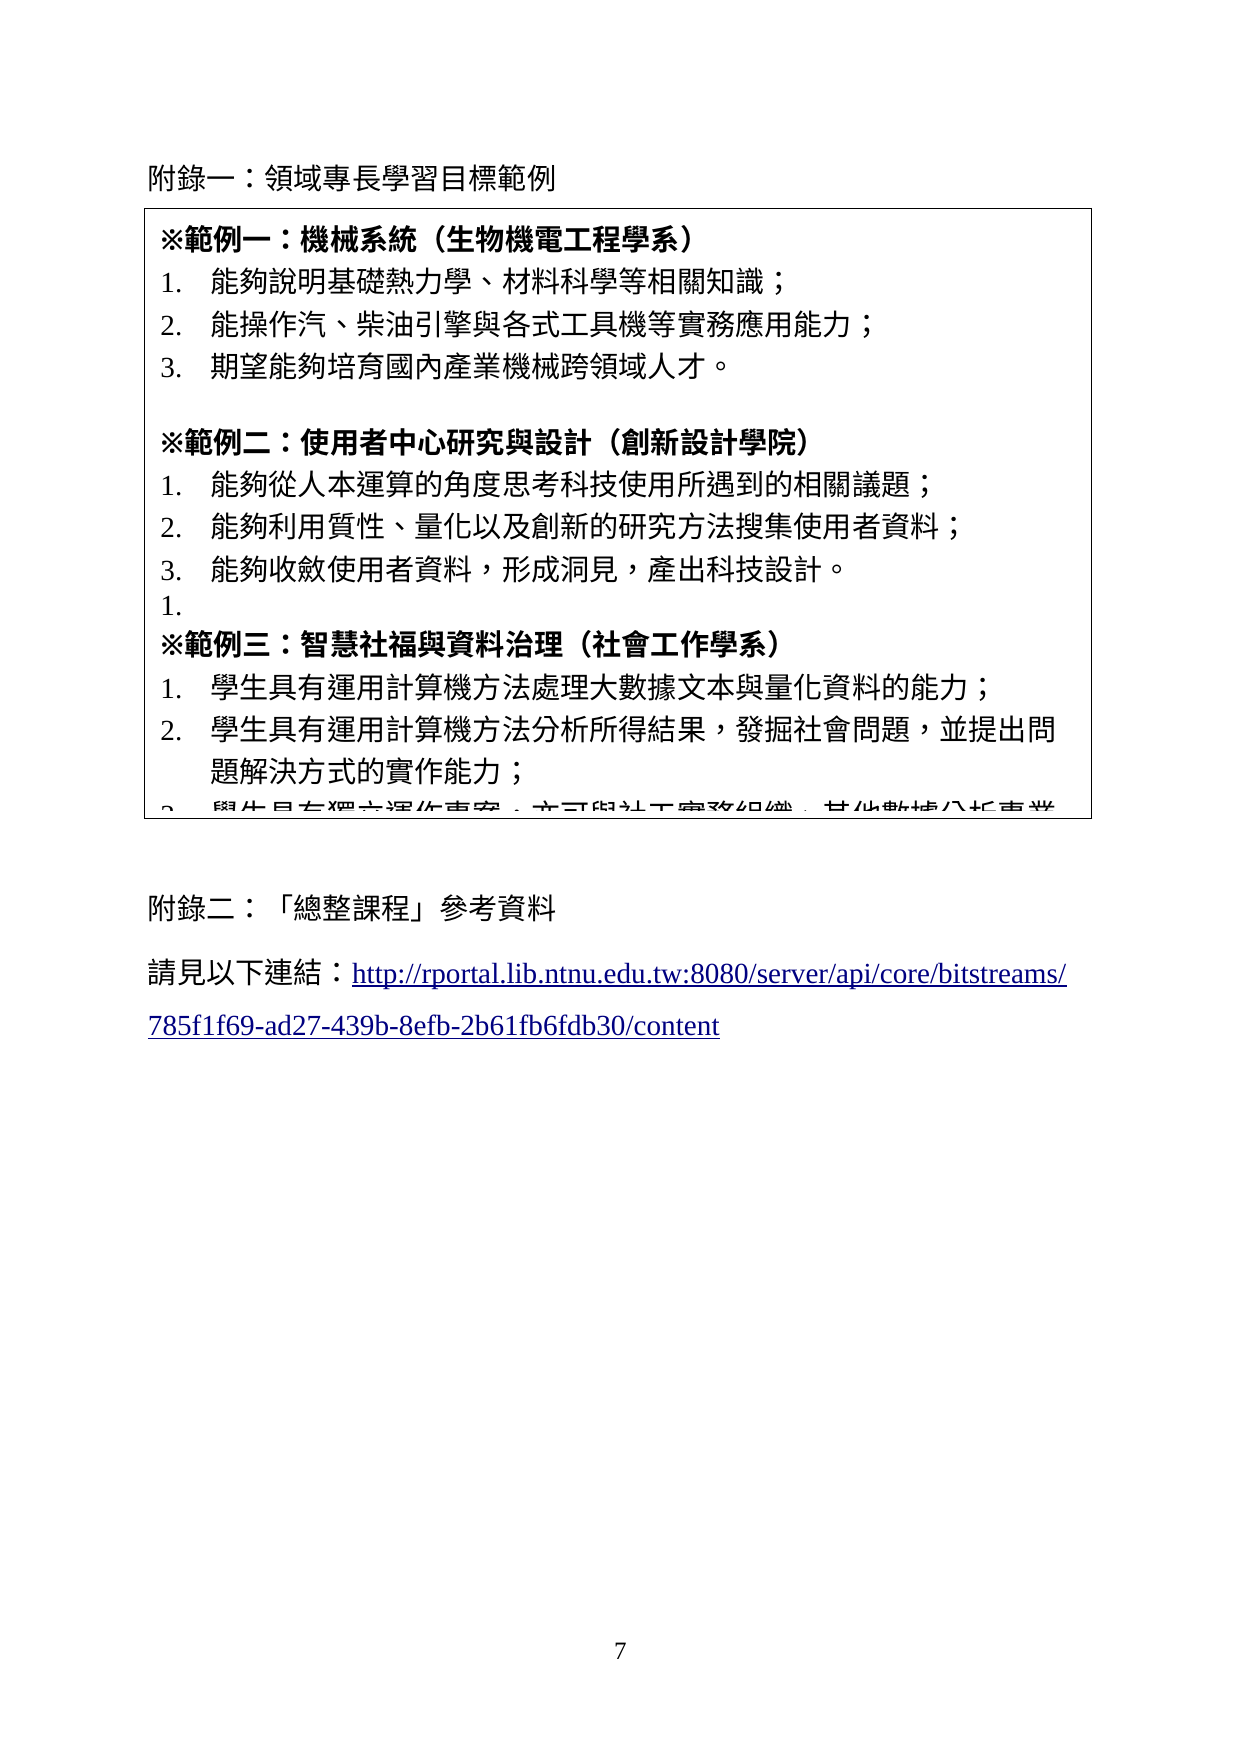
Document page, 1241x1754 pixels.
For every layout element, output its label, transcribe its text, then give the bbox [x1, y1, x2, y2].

text 請見以下連結：http://rportal.lib.ntnu.edu.tw:8080/server/api/core/bitstreams/785f1f69-ad27-439b-8efb-2b61fb6fdb30/content [148, 949, 1092, 1042]
text ※範例三：智慧社福與資料治理（社會工作學系） [160, 622, 1080, 664]
list 能夠收斂使用者資料，形成洞見，產出科技設計。 [160, 546, 1080, 588]
text ※範例二：使用者中心研究與設計（創新設計學院） [160, 419, 1080, 461]
list 能夠從人本運算的角度思考科技使用所遇到的相關議題； [160, 461, 1080, 504]
list 能夠說明基礎熱力學、材料科學等相關知識； [160, 259, 1080, 301]
list 學生具有獨立運作專案，亦可與社工實務組織、其他數據分析專業對話與合作 的能力。 [160, 791, 1080, 810]
list 能操作汽、柴油引擎與各式工具機等實務應用能力； [160, 301, 1080, 343]
list 學生具有運用計算機方法處理大數據文本與量化資料的能力； [160, 664, 1080, 706]
text 附錄一：領域專長學習目標範例 [145, 209, 1091, 818]
text 附錄一：領域專長學習目標範例 [148, 156, 1092, 198]
text 附錄二：「總整課程」參考資料 [148, 886, 1092, 928]
text ※範例一：機械系統（生物機電工程學系） [160, 216, 1080, 259]
list 期望能夠培育國內產業機械跨領域人才。 [160, 343, 1080, 386]
list 能夠利用質性、量化以及創新的研究方法搜集使用者資料； [160, 504, 1080, 546]
list 學生具有運用計算機方法分析所得結果，發掘社會問題，並提出問題解決方式的實作能力； [160, 706, 1080, 791]
